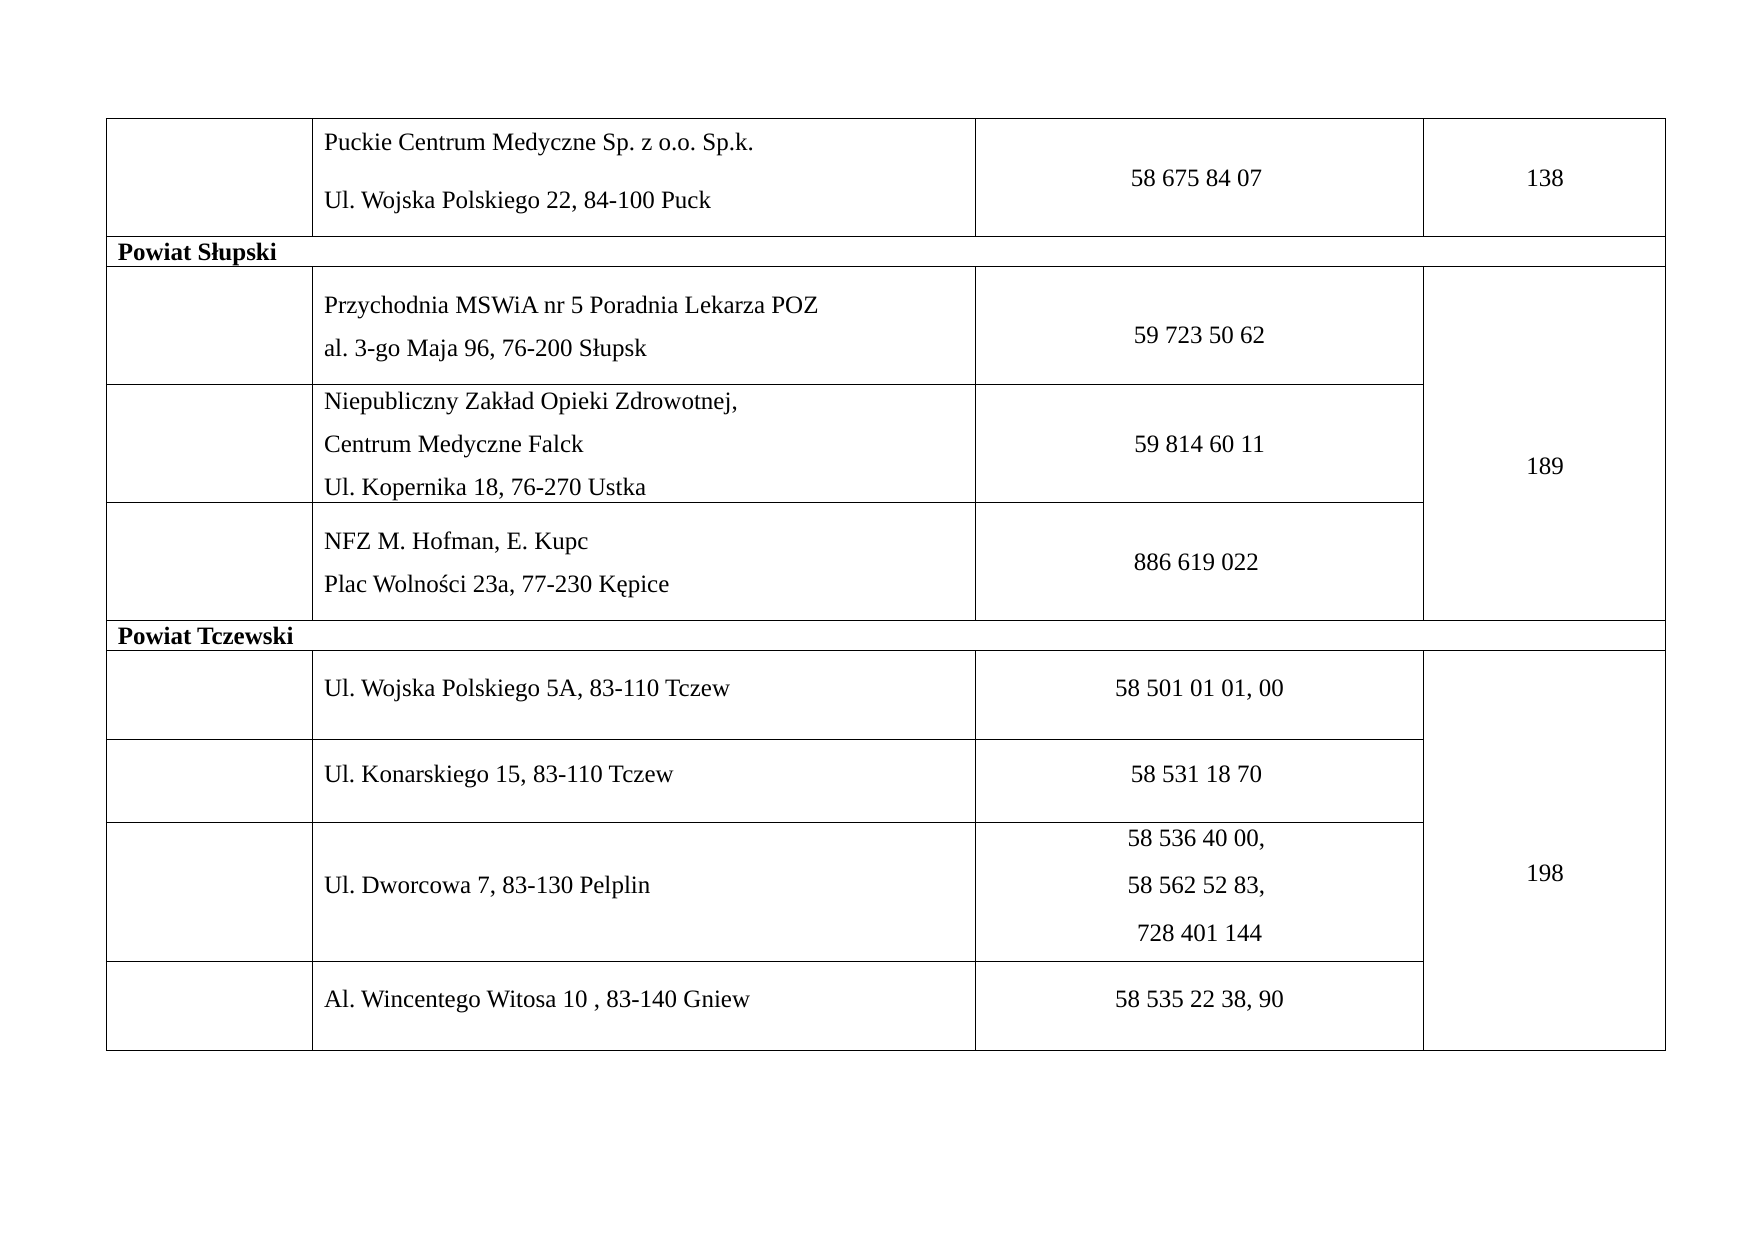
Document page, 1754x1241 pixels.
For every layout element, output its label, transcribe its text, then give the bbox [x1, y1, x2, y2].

table_cell [107, 267, 312, 384]
table_cell Ul. Dworcowa 7, 83-130 Pelplin [313, 823, 975, 961]
table_cell [107, 385, 312, 502]
table_cell 58 535 22 38, 90 [976, 962, 1423, 1050]
table_cell 189 [1424, 267, 1665, 620]
table_cell Przychodnia MSWiA nr 5 Poradnia Lekarza POZ al. 3-go Maja 96, 76-200 Słupsk [313, 267, 975, 384]
table_cell [107, 740, 312, 822]
table_cell 58 501 01 01, 00 [976, 651, 1423, 739]
table_cell [107, 962, 312, 1050]
table_cell Powiat Słupski [107, 237, 1665, 266]
table_cell 59 814 60 11 [976, 385, 1423, 502]
table_cell 198 [1424, 651, 1665, 1050]
table_cell Powiat Tczewski [107, 621, 1665, 650]
table_cell Puckie Centrum Medyczne Sp. z o.o. Sp.k. Ul. Wojska Polskiego 22, 84-100 Puck [313, 119, 975, 236]
table_cell [107, 823, 312, 961]
table_cell 59 723 50 62 [976, 267, 1423, 384]
table_cell [107, 119, 312, 236]
table_cell 138 [1424, 119, 1665, 236]
table_cell Al. Wincentego Witosa 10 , 83-140 Gniew [313, 962, 975, 1050]
table_cell 58 675 84 07 [976, 119, 1423, 236]
table_cell 886 619 022 [976, 503, 1423, 620]
table_cell Ul. Konarskiego 15, 83-110 Tczew [313, 740, 975, 822]
table_cell Niepubliczny Zakład Opieki Zdrowotnej, Centrum Medyczne Falck Ul. Kopernika 18, 76-270 Ustka [313, 385, 975, 502]
table_cell 58 536 40 00, 58 562 52 83, 728 401 144 [976, 823, 1423, 961]
table_cell Ul. Wojska Polskiego 5A, 83-110 Tczew [313, 651, 975, 739]
table_cell NFZ M. Hofman, E. Kupc Plac Wolności 23a, 77-230 Kępice [313, 503, 975, 620]
table_cell 58 531 18 70 [976, 740, 1423, 822]
table_cell [107, 651, 312, 739]
table_cell [107, 503, 312, 620]
